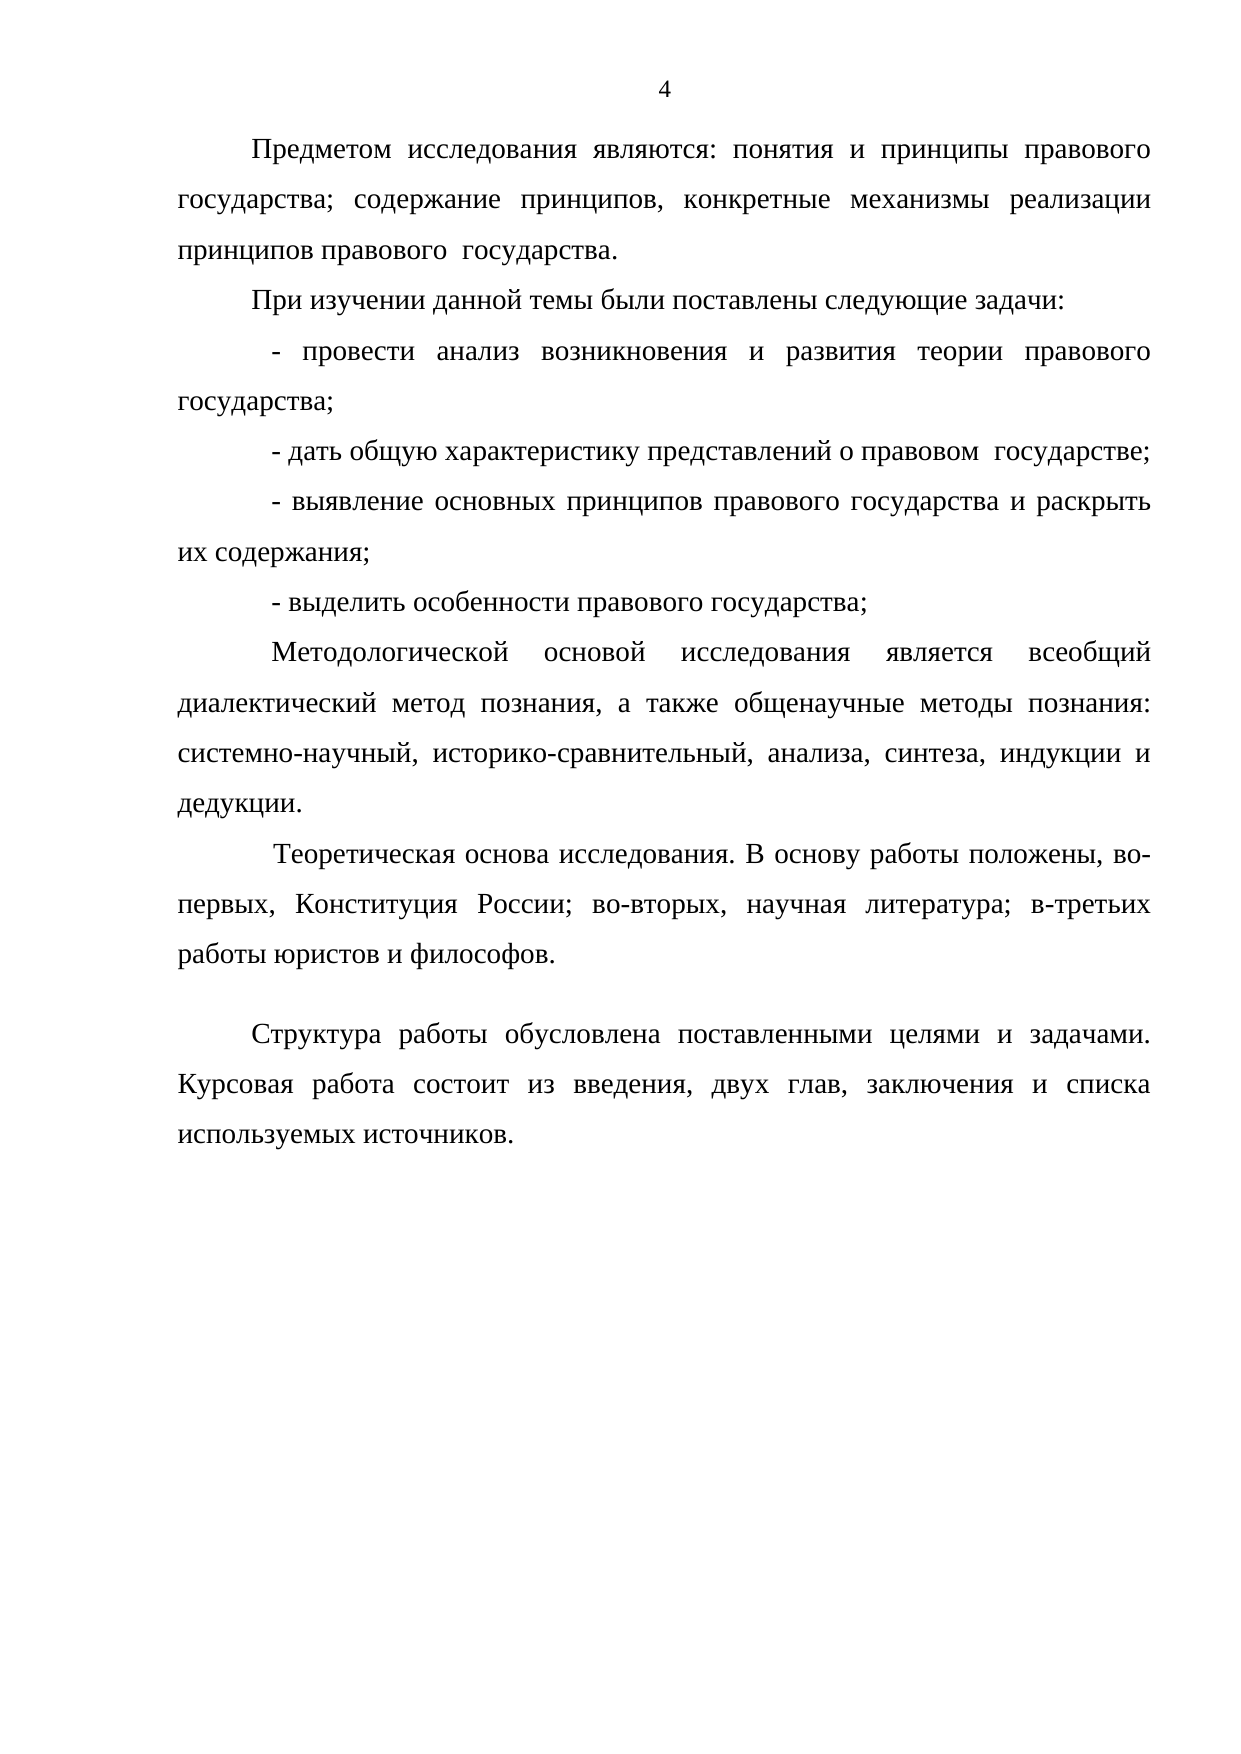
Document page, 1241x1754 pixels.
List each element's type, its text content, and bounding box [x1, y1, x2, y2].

text - провести анализ возникновения и развития теории правового государства; [177, 333, 1152, 416]
text - дать общую характеристику представлений о правовом государстве; [177, 433, 1152, 467]
text - выявление основных принципов правового государства и раскрыть их содержания; [177, 483, 1152, 567]
text Методологической основой исследования является всеобщий диалектический метод познания, а также общенаучные методы познания: системно-научный, историко-сравнительный, анализа, синтеза, индукции и дедукции. Теоретическая основа исследования. В основу работы положены, во-первых, Конституция России; во-вторых, научная литература; в-третьих работы юристов и философов. [177, 634, 1152, 970]
text - выделить особенности правового государства; [177, 584, 1152, 618]
text Предметом исследования являются: понятия и принципы правового государства; содержание принципов, конкретные механизмы реализации принципов правового государства. [177, 131, 1152, 266]
text Структура работы обусловлена поставленными целями и задачами. Курсовая работа состоит из введения, двух глав, заключения и списка используемых источников. [177, 1016, 1152, 1150]
text При изучении данной темы были поставлены следующие задачи: [177, 282, 1152, 316]
